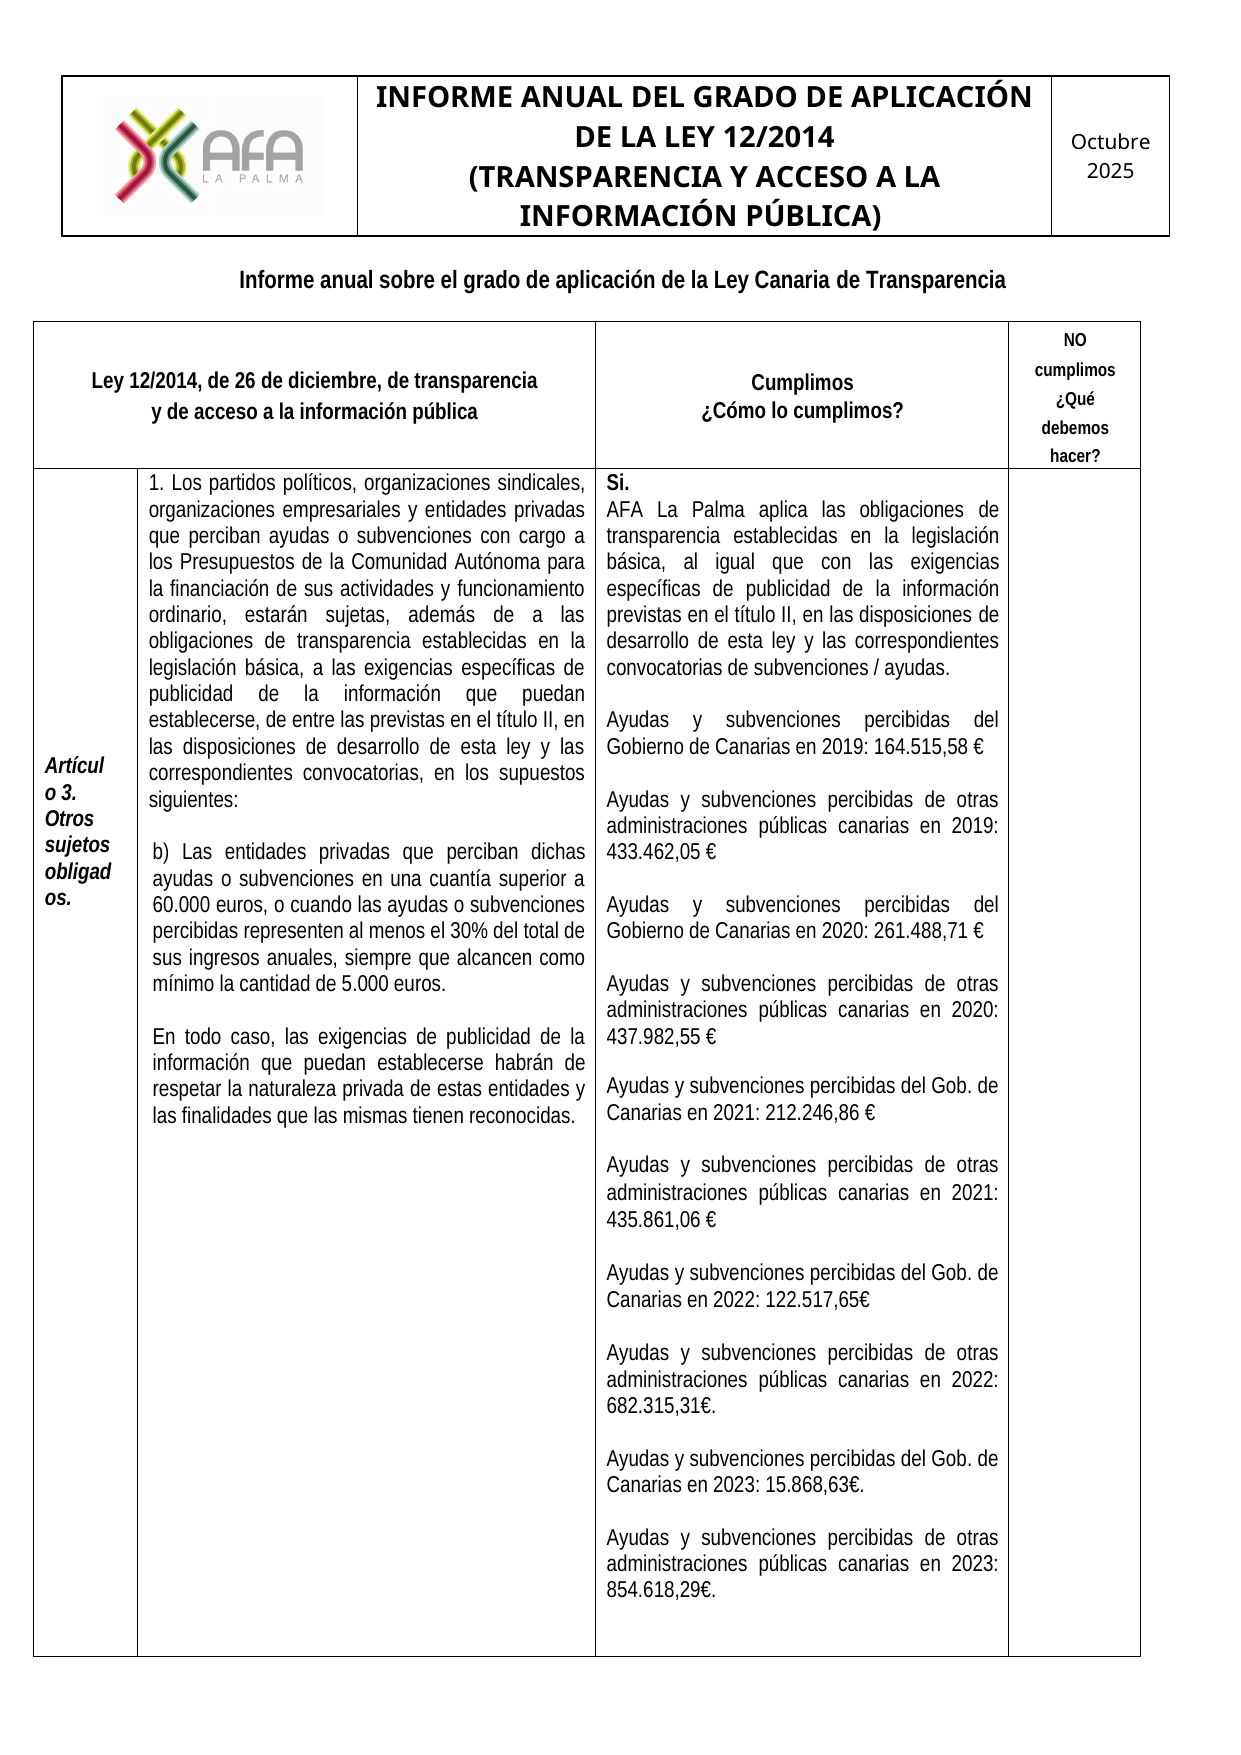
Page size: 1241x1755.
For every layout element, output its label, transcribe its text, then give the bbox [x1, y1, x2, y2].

table_header Ley 12/2014, de 26 de diciembre, de transparencia y de acceso a la información pública [34, 322, 595, 468]
table_cell [1009, 469, 1140, 1656]
table_cell Si. AFA La Palma aplica las obligaciones de transparencia establecidas en la legislación básica, al igual que con las exigencias específicas de publicidad de la información previstas en el título II, en las disposiciones de desarrollo de esta ley y las correspondientes convocatorias de subvenciones / ayudas. Ayudas y subvenciones percibidas del Gobierno de Canarias en 2019: 164.515,58 € Ayudas y subvenciones percibidas de otras administraciones públicas canarias en 2019: 433.462,05 € Ayudas y subvenciones percibidas del Gobierno de Canarias en 2020: 261.488,71 € Ayudas y subvenciones percibidas de otras administraciones públicas canarias en 2020: 437.982,55 € Ayudas y subvenciones percibidas del Gob. de Canarias en 2021: 212.246,86 € Ayudas y subvenciones percibidas de otras administraciones públicas canarias en 2021: 435.861,06 € Ayudas y subvenciones percibidas del Gob. de Canarias en 2022: 122.517,65€ Ayudas y subvenciones percibidas de otras administraciones públicas canarias en 2022: 682.315,31€. Ayudas y subvenciones percibidas del Gob. de Canarias en 2023: 15.868,63€. Ayudas y subvenciones percibidas de otras administraciones públicas canarias en 2023: 854.618,29€. [596, 469, 1008, 1656]
table_cell 1. Los partidos políticos, organizaciones sindicales, organizaciones empresariales y entidades privadas que perciban ayudas o subvenciones con cargo a los Presupuestos de la Comunidad Autónoma para la financiación de sus actividades y funcionamiento ordinario, estarán sujetas, además de a las obligaciones de transparencia establecidas en la legislación básica, a las exigencias específicas de publicidad de la información que puedan establecerse, de entre las previstas en el título II, en las disposiciones de desarrollo de esta ley y las correspondientes convocatorias, en los supuestos siguientes: b) Las entidades privadas que perciban dichas ayudas o subvenciones en una cuantía superior a 60.000 euros, o cuando las ayudas o subvenciones percibidas representen al menos el 30% del total de sus ingresos anuales, siempre que alcancen como mínimo la cantidad de 5.000 euros. En todo caso, las exigencias de publicidad de la información que puedan establecerse habrán de respetar la naturaleza privada de estas entidades y las finalidades que las mismas tienen reconocidas. [138, 469, 595, 1656]
text Informe anual sobre el grado de aplicación de la Ley Canaria de Transparencia [33, 265, 1211, 293]
table_cell Artículo 3. Otros sujetos obligados. [34, 469, 137, 1656]
table_header NO cumplimos ¿Qué debemos hacer? [1009, 322, 1140, 468]
table_header Cumplimos ¿Cómo lo cumplimos? [596, 322, 1008, 468]
